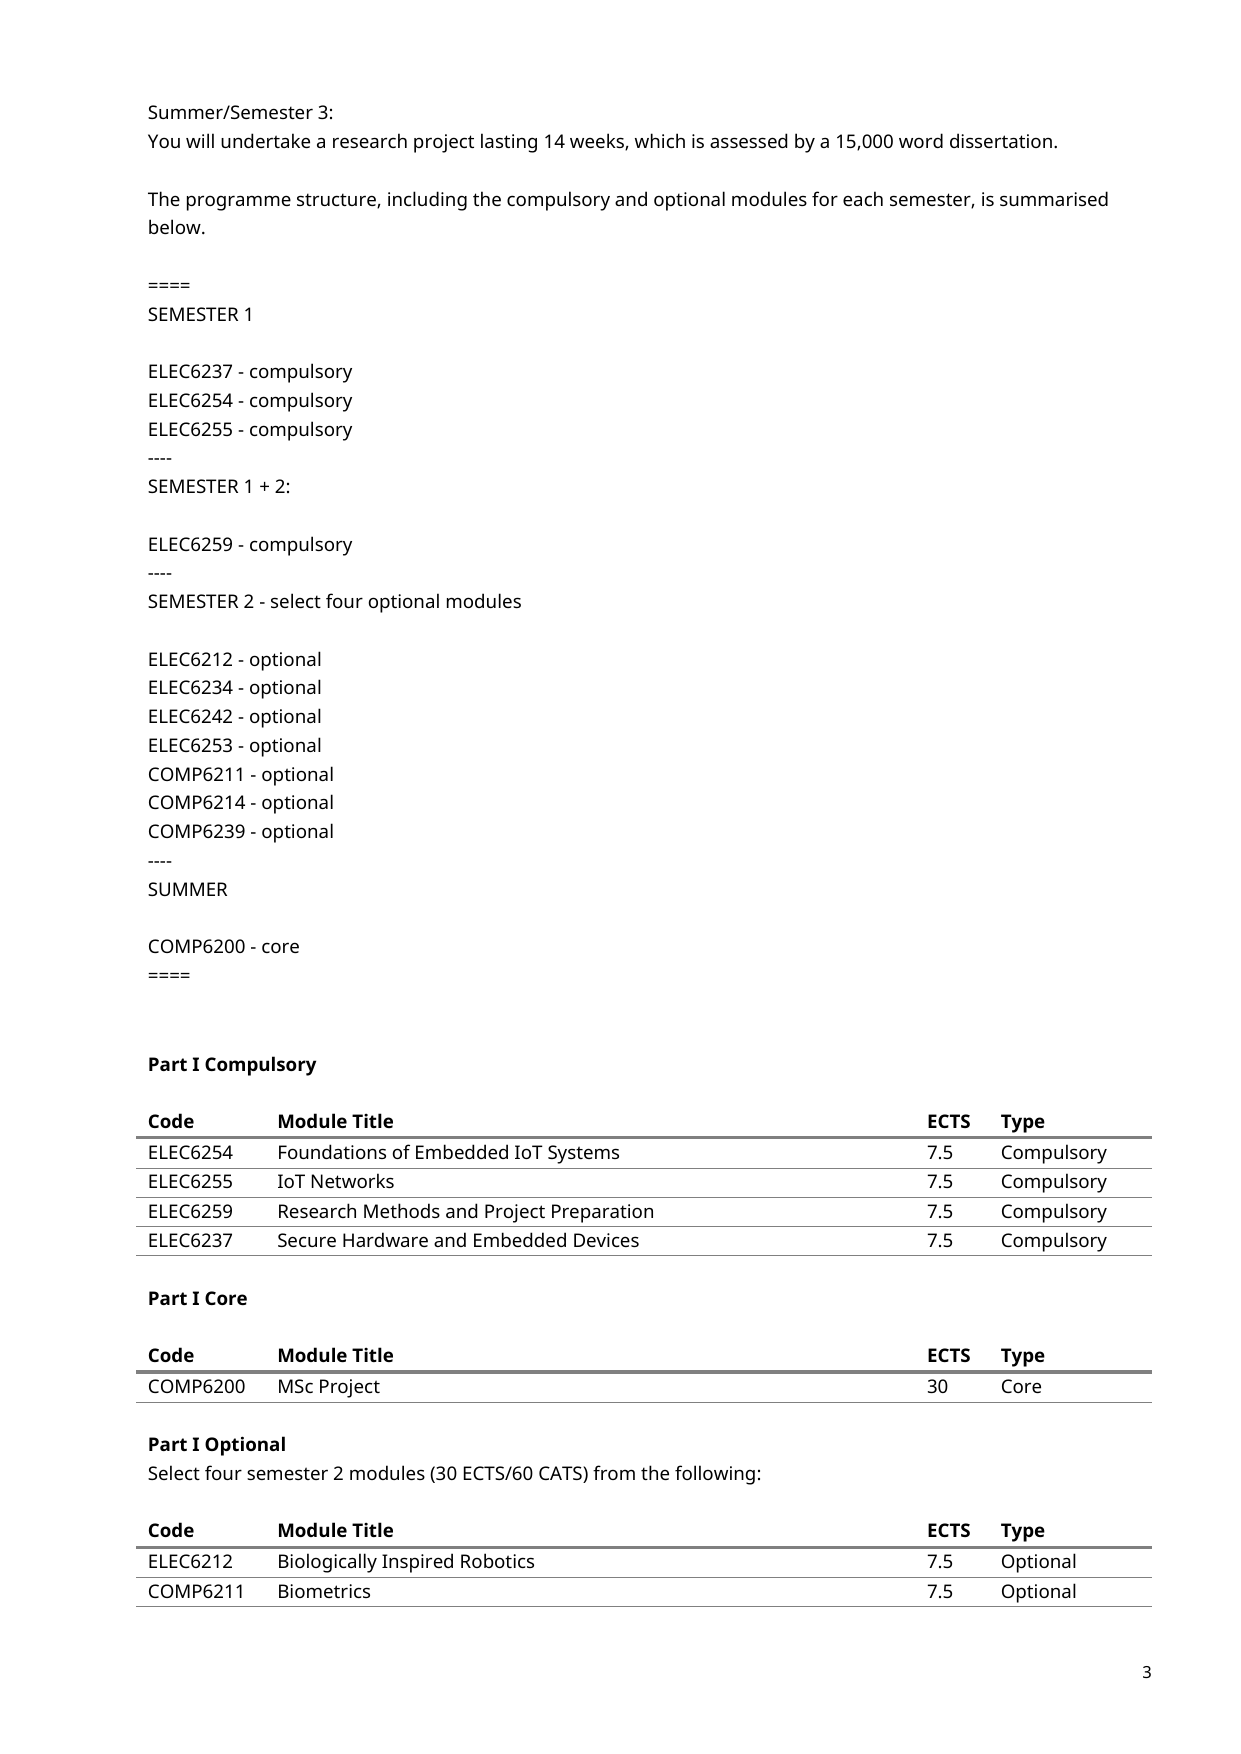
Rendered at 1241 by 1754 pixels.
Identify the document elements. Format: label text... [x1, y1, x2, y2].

table_cell Compulsory [989, 1227, 1152, 1255]
table_cell ELEC6254 [136, 1139, 266, 1168]
table_cell 7.5 [916, 1578, 989, 1606]
table_cell ECTS [916, 1517, 989, 1546]
table_cell Biometrics [266, 1578, 916, 1606]
table_cell Optional [989, 1549, 1152, 1577]
table_cell 7.5 [916, 1139, 989, 1168]
table_cell ECTS [916, 1108, 989, 1136]
table_cell Code [136, 1108, 266, 1136]
table_cell Type [989, 1517, 1152, 1546]
table_cell MSc Project [266, 1374, 916, 1402]
table_cell 30 [916, 1374, 989, 1402]
table_cell Part I Compulsory [136, 1022, 1152, 1108]
table_cell Code [136, 1342, 266, 1370]
table_cell 7.5 [916, 1549, 989, 1577]
table_cell ELEC6237 [136, 1227, 266, 1255]
table_cell Type [989, 1108, 1152, 1136]
table_cell 7.5 [916, 1227, 989, 1255]
table_cell IoT Networks [266, 1169, 916, 1197]
table_cell 7.5 [916, 1169, 989, 1197]
table_cell 7.5 [916, 1198, 989, 1226]
table_cell Secure Hardware and Embedded Devices [266, 1227, 916, 1255]
table_cell Optional [989, 1578, 1152, 1606]
table_cell ELEC6212 [136, 1549, 266, 1577]
table_cell Type [989, 1342, 1152, 1370]
table_cell COMP6211 [136, 1578, 266, 1606]
table_cell Part I Optional Select four semester 2 modules (30 ECTS/60 CATS) from the following: [136, 1403, 1152, 1517]
table_cell Compulsory [989, 1169, 1152, 1197]
table_cell ECTS [916, 1342, 989, 1370]
table_cell Code [136, 1517, 266, 1546]
table_cell Part I Core [136, 1256, 1152, 1342]
table_cell Compulsory [989, 1198, 1152, 1226]
table_cell Biologically Inspired Robotics [266, 1549, 916, 1577]
table_cell Compulsory [989, 1139, 1152, 1168]
table_cell ELEC6259 [136, 1198, 266, 1226]
table_cell Research Methods and Project Preparation [266, 1198, 916, 1226]
table_header Summer/Semester 3: You will undertake a research project lasting 14 weeks, which is assessed by a 15,000 word dissertation. The programme structure, including the compulsory and optional modules for each semester, is summarised below. ==== SEMESTER 1 ELEC6237 - compulsory ELEC6254 - compulsory ELEC6255 - compulsory ---- SEMESTER 1 + 2: ELEC6259 - compulsory ---- SEMESTER 2 - select four optional modules ELEC6212 - optional ELEC6234 - optional ELEC6242 - optional ELEC6253 - optional COMP6211 - optional COMP6214 - optional COMP6239 - optional ---- SUMMER COMP6200 - core ==== [136, 71, 1152, 1022]
table_cell Core [989, 1374, 1152, 1402]
table_cell Module Title [266, 1342, 916, 1370]
table_cell ELEC6255 [136, 1169, 266, 1197]
table_cell Module Title [266, 1517, 916, 1546]
table_cell Foundations of Embedded IoT Systems [266, 1139, 916, 1168]
table_cell COMP6200 [136, 1374, 266, 1402]
table_cell Module Title [266, 1108, 916, 1136]
